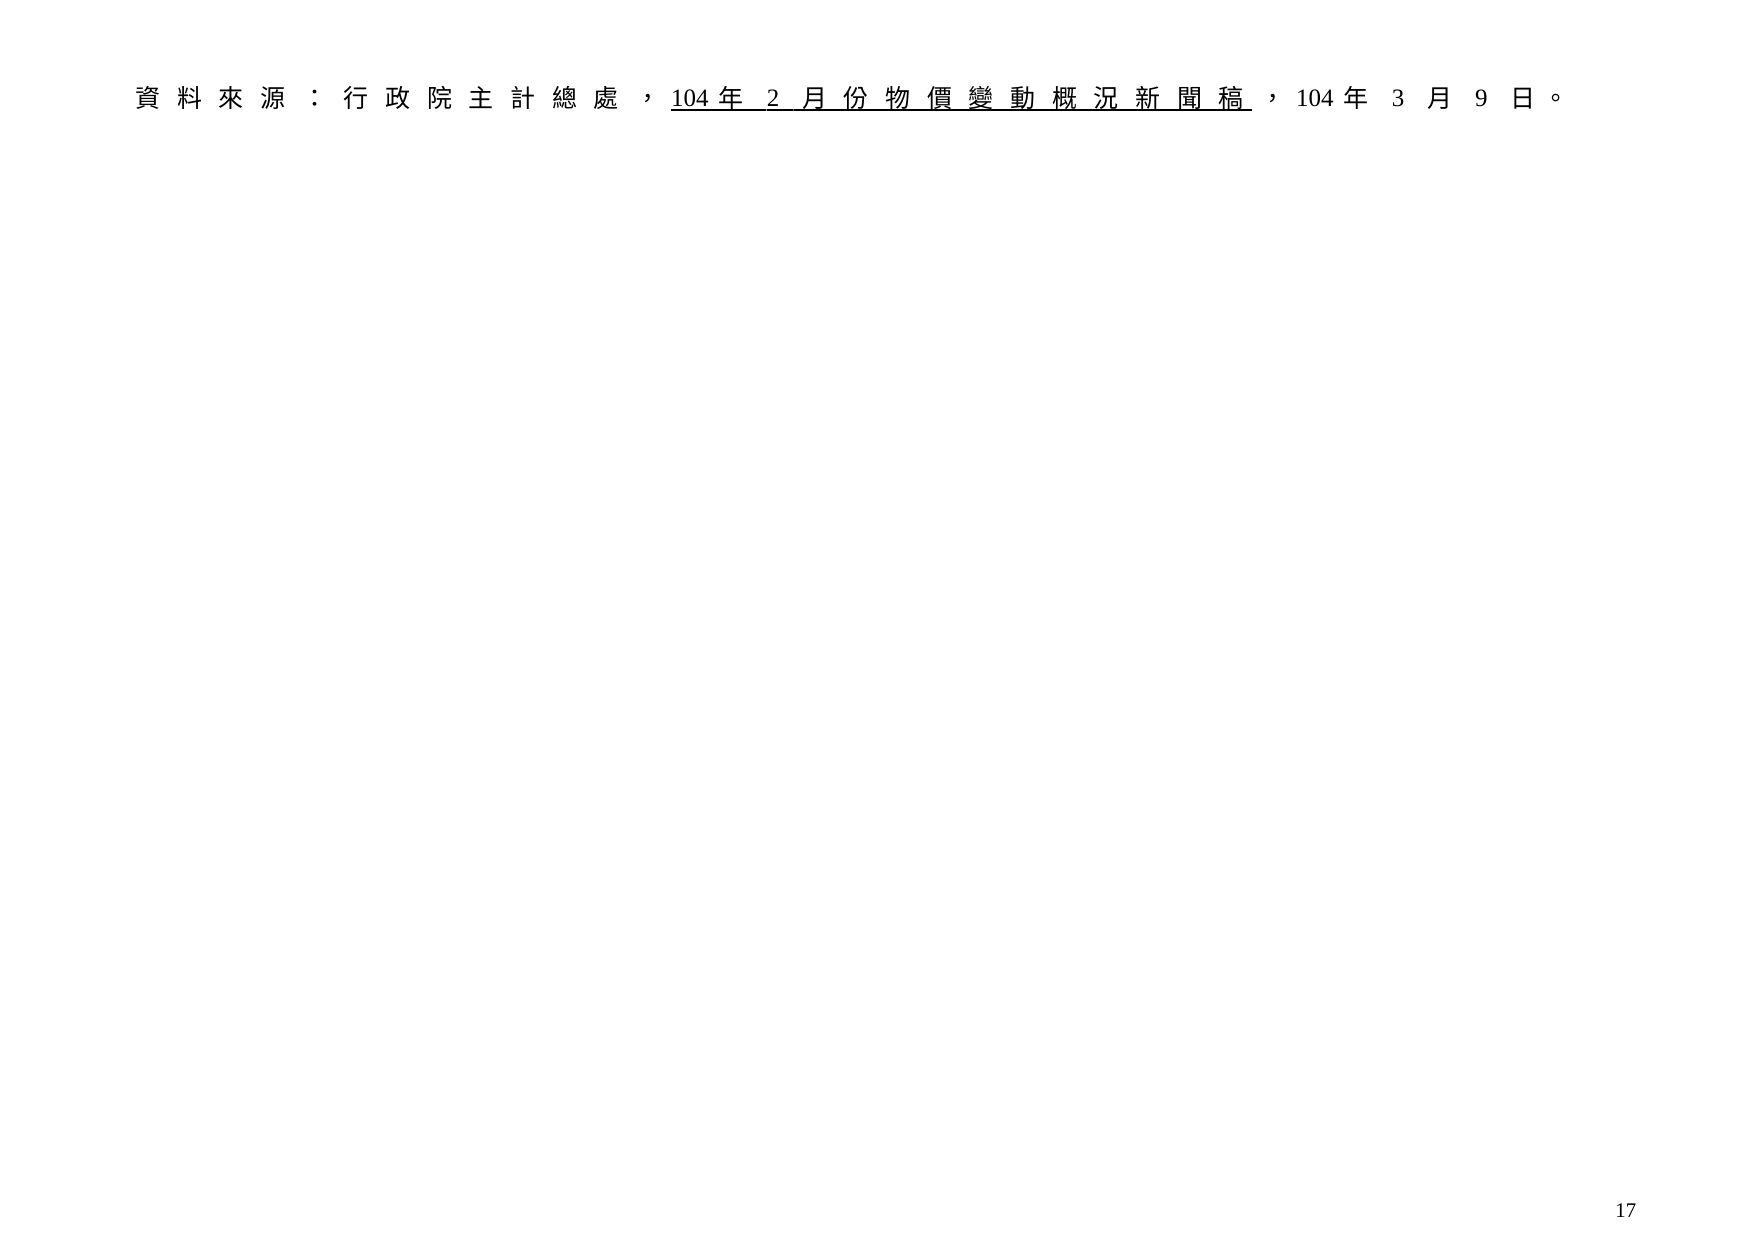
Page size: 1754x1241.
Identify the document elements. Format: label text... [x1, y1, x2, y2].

text 資料來源：行政院主計總處，104年2月份物價變動概況新聞稿，104年3月9日。 [127, 55, 1627, 118]
